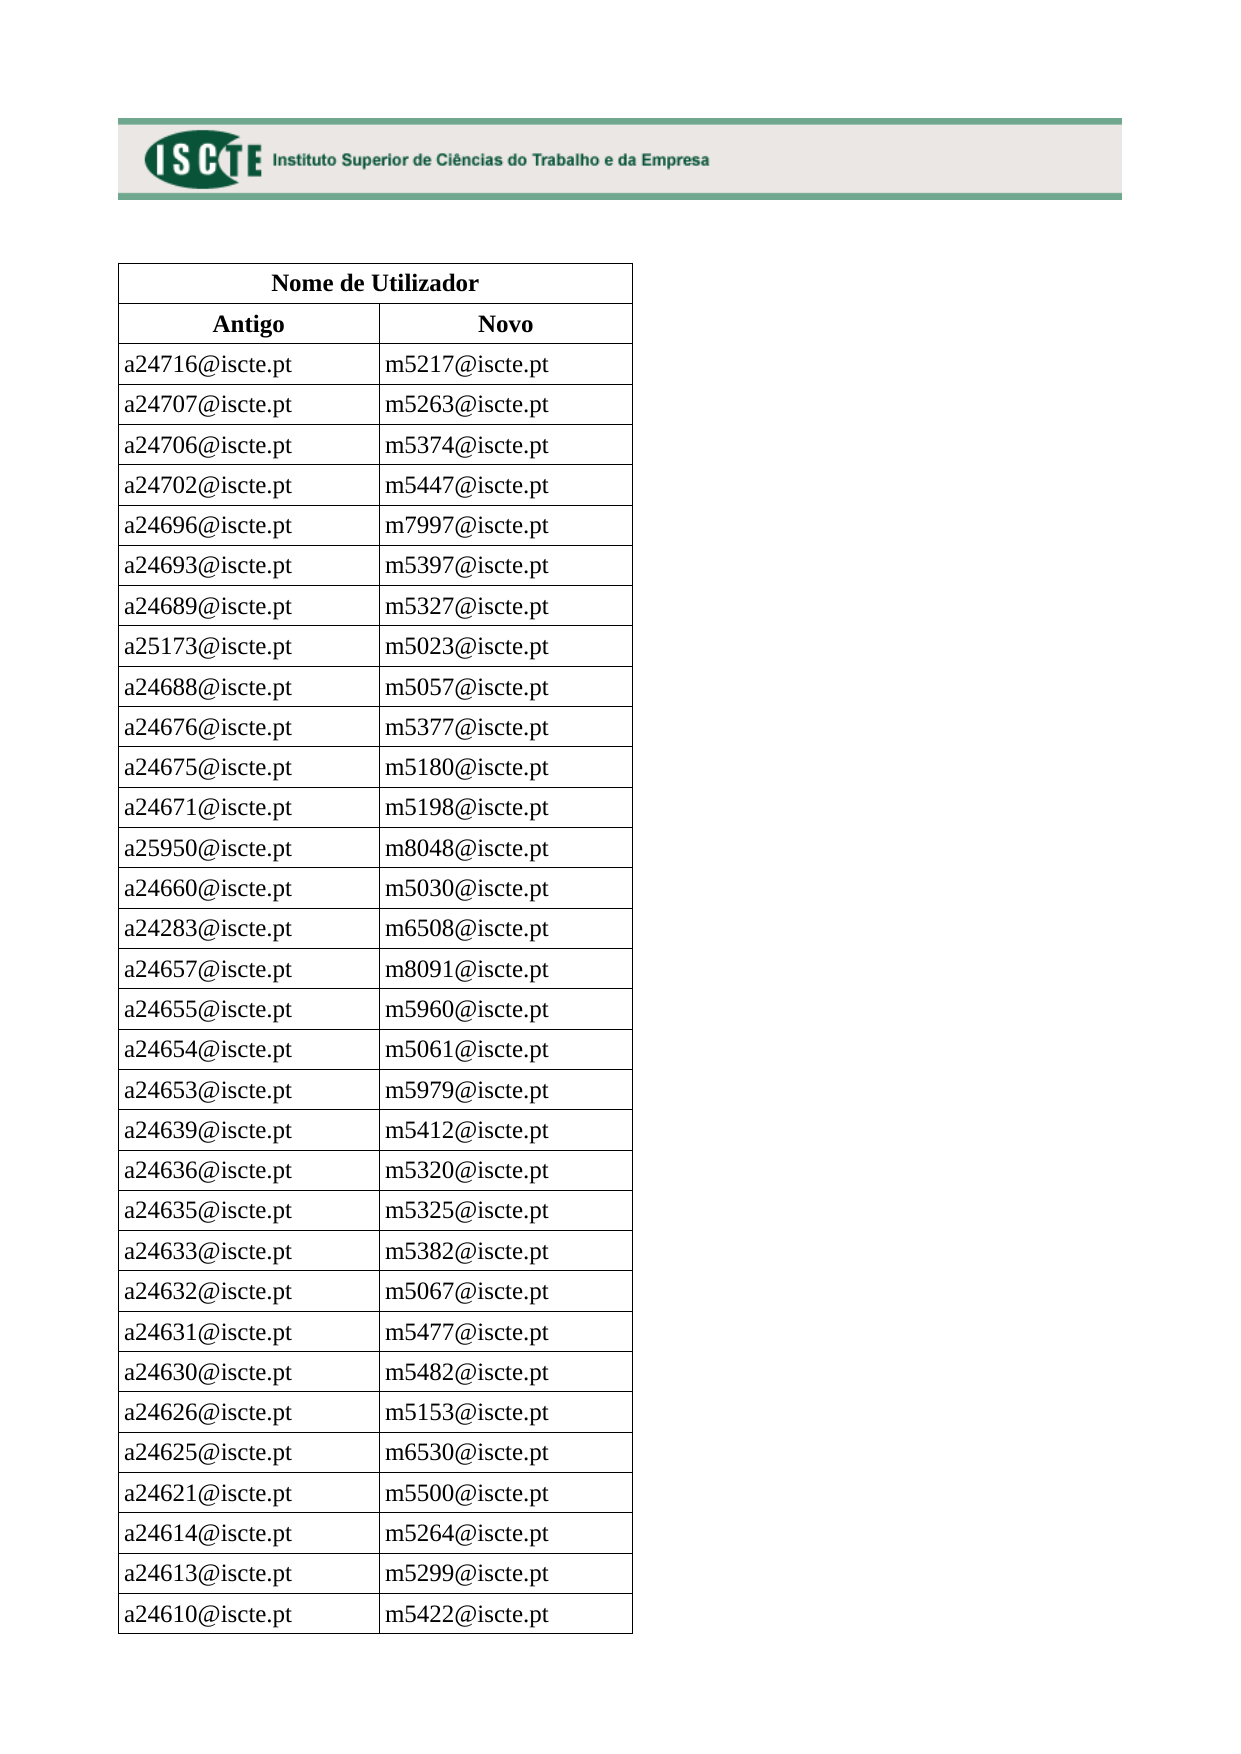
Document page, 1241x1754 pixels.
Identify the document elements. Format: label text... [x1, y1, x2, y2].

table_cell m5500@iscte.pt [380, 1473, 632, 1512]
table_cell a24654@iscte.pt [119, 1030, 379, 1069]
table_cell a24626@iscte.pt [119, 1392, 379, 1432]
table_cell a24657@iscte.pt [119, 949, 379, 988]
table_cell m5374@iscte.pt [380, 425, 632, 464]
table_cell a24610@iscte.pt [119, 1594, 379, 1633]
table_cell m5264@iscte.pt [380, 1513, 632, 1553]
table_cell a24693@iscte.pt [119, 546, 379, 585]
table_cell a25950@iscte.pt [119, 828, 379, 867]
table_cell a24613@iscte.pt [119, 1554, 379, 1593]
table_cell m5482@iscte.pt [380, 1352, 632, 1391]
table_cell m5061@iscte.pt [380, 1030, 632, 1069]
table_cell m5325@iscte.pt [380, 1191, 632, 1230]
table_cell Antigo [119, 304, 379, 343]
table_cell m7997@iscte.pt [380, 506, 632, 545]
table_cell a24689@iscte.pt [119, 586, 379, 625]
table_cell a24632@iscte.pt [119, 1271, 379, 1311]
table_cell a24631@iscte.pt [119, 1312, 379, 1351]
table_cell m5382@iscte.pt [380, 1231, 632, 1270]
table_cell a24676@iscte.pt [119, 707, 379, 746]
table_cell m5263@iscte.pt [380, 385, 632, 424]
table_cell m5412@iscte.pt [380, 1110, 632, 1149]
table_cell a24636@iscte.pt [119, 1151, 379, 1190]
table_header Nome de Utilizador [119, 264, 632, 303]
table_cell a24639@iscte.pt [119, 1110, 379, 1149]
table_cell a24621@iscte.pt [119, 1473, 379, 1512]
table_cell m5320@iscte.pt [380, 1151, 632, 1190]
table_cell m5377@iscte.pt [380, 707, 632, 746]
table_cell m5979@iscte.pt [380, 1070, 632, 1109]
table_cell m5327@iscte.pt [380, 586, 632, 625]
table_cell a25173@iscte.pt [119, 626, 379, 666]
table_cell a24614@iscte.pt [119, 1513, 379, 1553]
table_cell a24706@iscte.pt [119, 425, 379, 464]
table_cell m6508@iscte.pt [380, 909, 632, 948]
table_cell a24696@iscte.pt [119, 506, 379, 545]
table_cell m5198@iscte.pt [380, 788, 632, 827]
table_cell a24653@iscte.pt [119, 1070, 379, 1109]
picture [118, 118, 1122, 200]
table_cell m5397@iscte.pt [380, 546, 632, 585]
table_cell m8091@iscte.pt [380, 949, 632, 988]
table_cell m5030@iscte.pt [380, 868, 632, 908]
table_cell a24716@iscte.pt [119, 344, 379, 383]
table_cell a24625@iscte.pt [119, 1433, 379, 1472]
table_cell m5422@iscte.pt [380, 1594, 632, 1633]
table_cell m6530@iscte.pt [380, 1433, 632, 1472]
table_cell m5477@iscte.pt [380, 1312, 632, 1351]
table_cell m5057@iscte.pt [380, 667, 632, 706]
table_cell a24671@iscte.pt [119, 788, 379, 827]
table_cell a24675@iscte.pt [119, 747, 379, 787]
table_cell m5447@iscte.pt [380, 465, 632, 504]
table_cell m5067@iscte.pt [380, 1271, 632, 1311]
table_cell a24283@iscte.pt [119, 909, 379, 948]
table_cell a24707@iscte.pt [119, 385, 379, 424]
table_cell m5153@iscte.pt [380, 1392, 632, 1432]
table_cell m5299@iscte.pt [380, 1554, 632, 1593]
table_cell a24655@iscte.pt [119, 989, 379, 1028]
table_cell a24630@iscte.pt [119, 1352, 379, 1391]
table_cell a24688@iscte.pt [119, 667, 379, 706]
table_cell m8048@iscte.pt [380, 828, 632, 867]
table_cell a24660@iscte.pt [119, 868, 379, 908]
table_cell a24702@iscte.pt [119, 465, 379, 504]
table_cell m5180@iscte.pt [380, 747, 632, 787]
table_cell a24635@iscte.pt [119, 1191, 379, 1230]
table_cell Novo [380, 304, 632, 343]
table_cell a24633@iscte.pt [119, 1231, 379, 1270]
table_cell m5023@iscte.pt [380, 626, 632, 666]
table_cell m5217@iscte.pt [380, 344, 632, 383]
table_cell m5960@iscte.pt [380, 989, 632, 1028]
